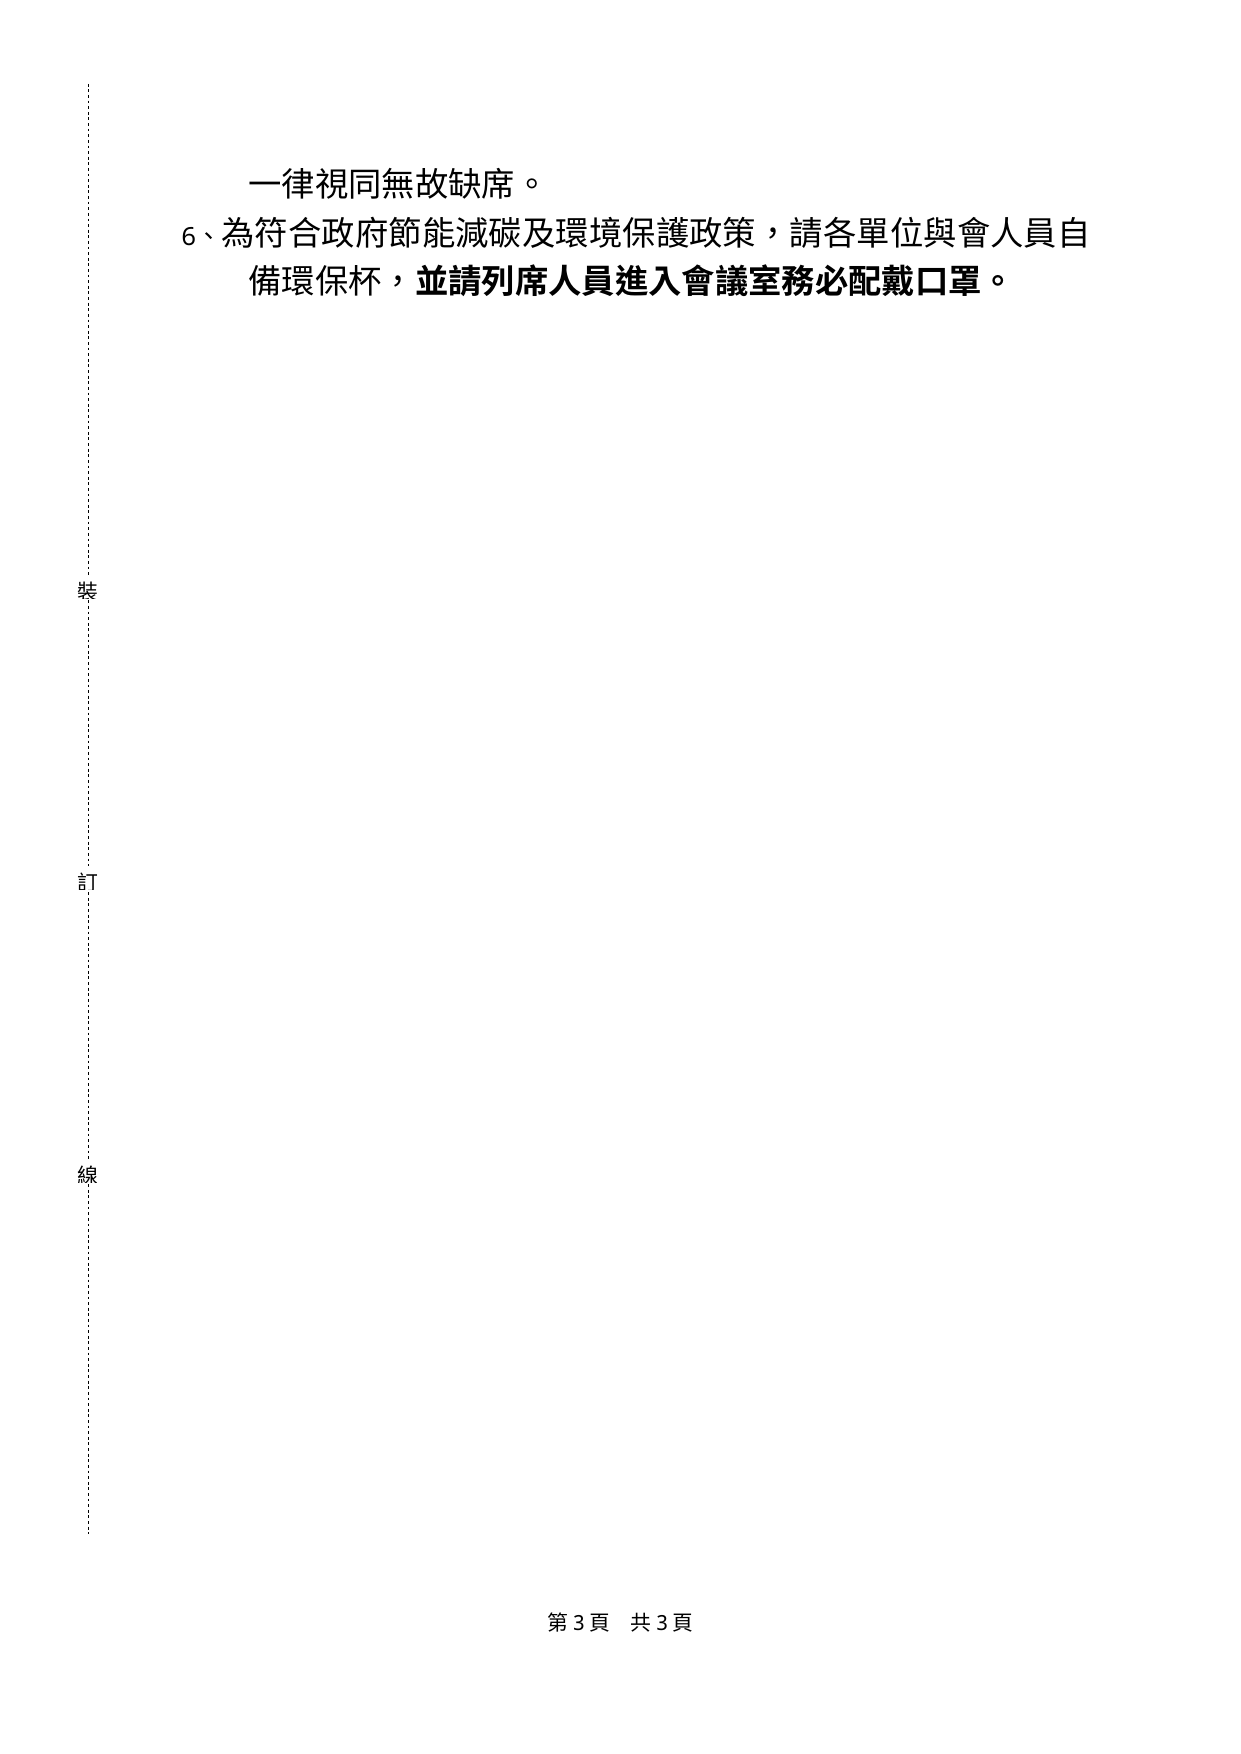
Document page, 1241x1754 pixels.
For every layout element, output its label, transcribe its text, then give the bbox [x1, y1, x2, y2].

list 各列席機關單位(機構)均應經輪值召集委員同意後，才得指定代理人列席；未經同意而未列席或擅自指定他人列席，一律視同無故缺席。 [181, 158, 1092, 206]
list 為符合政府節能減碳及環境保護政策，請各單位與會人員自備環保杯，並請列席人員進入會議室務必配戴口罩。 [181, 206, 1092, 303]
